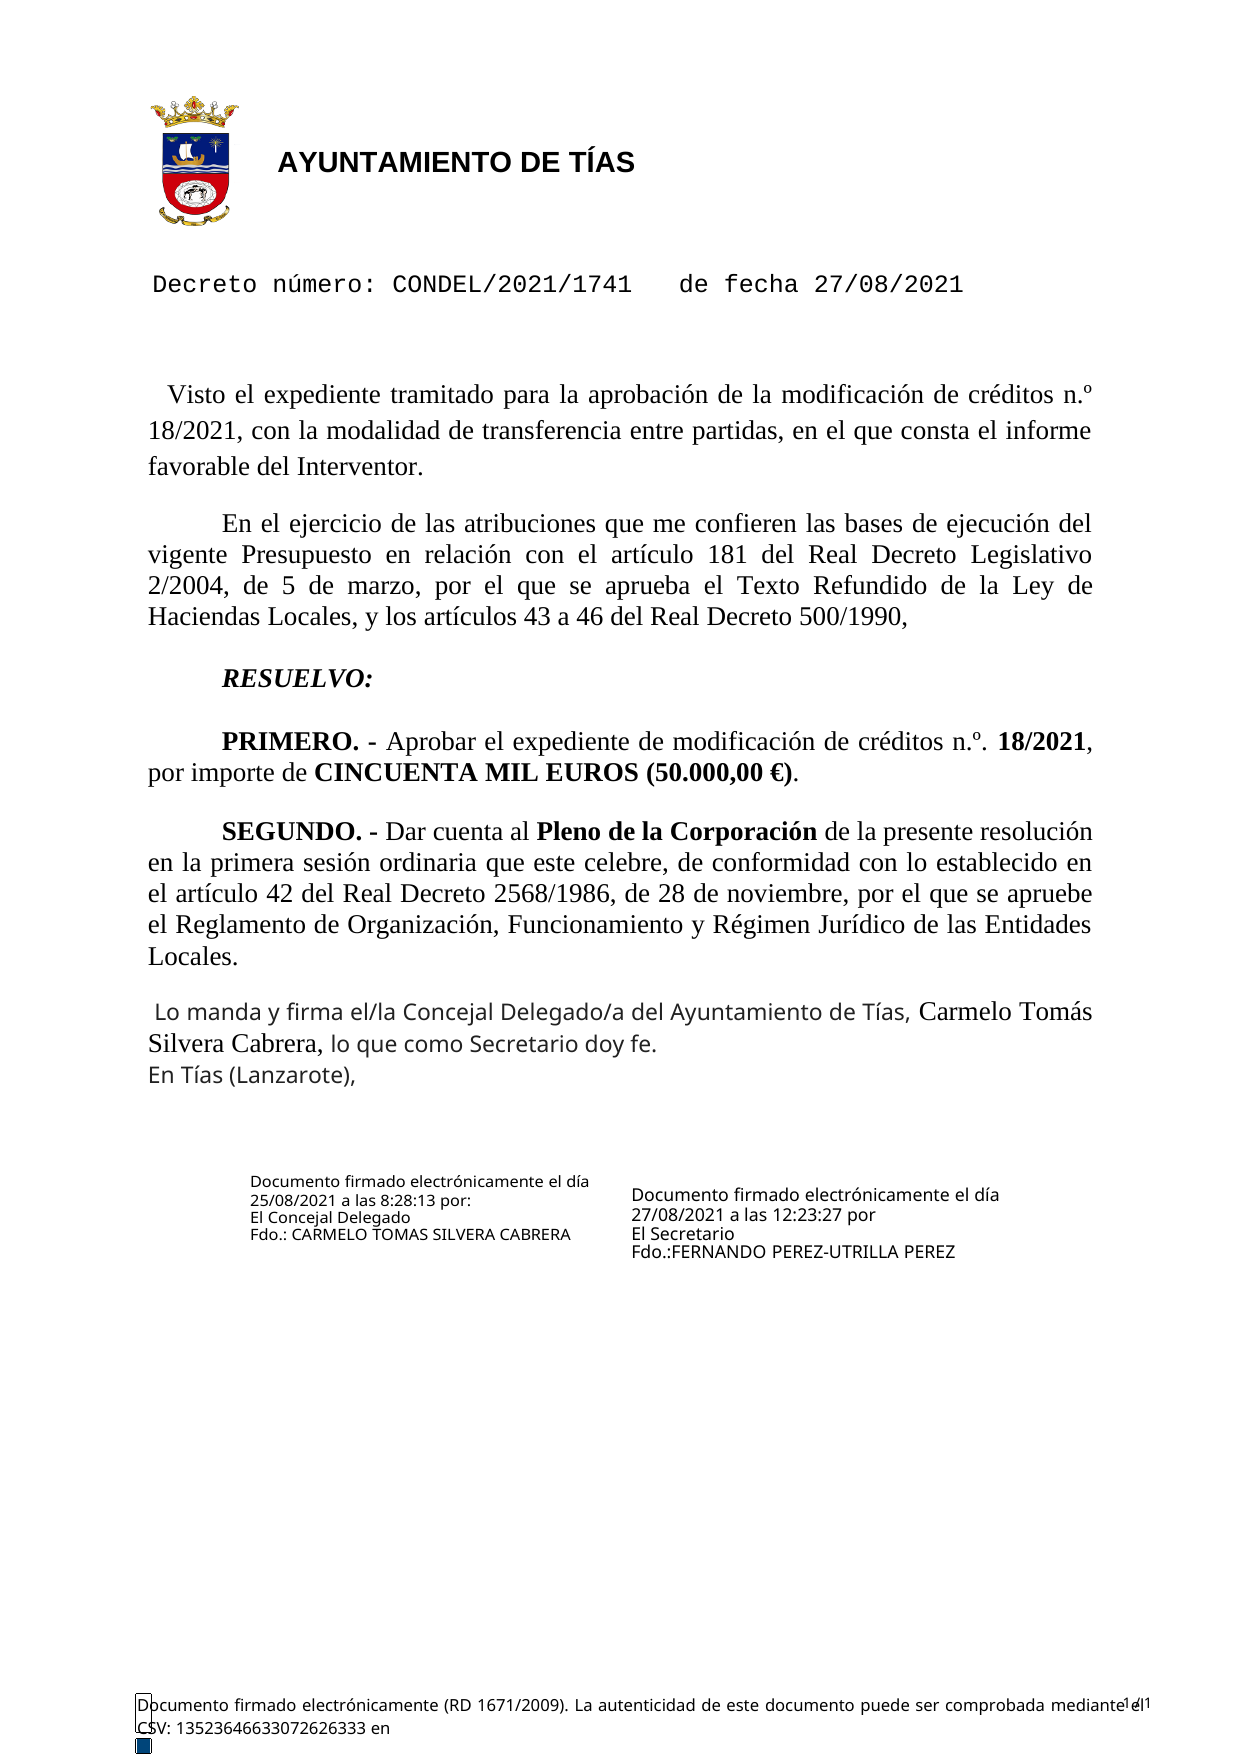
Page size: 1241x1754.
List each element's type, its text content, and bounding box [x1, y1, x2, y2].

text 1 / 1 [136, 1694, 151, 1713]
text RESUELVO: [222, 662, 1163, 693]
text Documento firmado electrónicamente el día 27/08/2021 a las 12:23:27 por [631, 1184, 1061, 1226]
text Visto el expediente tramitado para la aprobación de la modificación de créditos n.º 18/2021, con la modalidad de transferencia entre partidas, en el que consta el informe favorable del Interventor. [148, 379, 1093, 481]
text En Tías (Lanzarote), [148, 1059, 1163, 1090]
text El Concejal Delegado [250, 1211, 593, 1226]
text 1 / 1 [152, 1693, 1152, 1713]
text PRIMERO. - Aprobar el expediente de modificación de créditos n.º. 18/2021, por importe de CINCUENTA MIL EUROS (50.000,00 €). [148, 725, 1093, 787]
text En el ejercicio de las atribuciones que me confieren las bases de ejecución del vigente Presupuesto en relación con el artículo 181 del Real Decreto Legislativo 2/2004, de 5 de marzo, por el que se aprueba el Texto Refundido de la Ley de Haciendas Locales, y los artículos 43 a 46 del Real Decreto 500/1990, [148, 507, 1093, 631]
text AYUNTAMIENTO DE TÍAS [277, 145, 1163, 179]
text Fdo.: CARMELO TOMAS SILVERA CABRERA [250, 1226, 593, 1244]
text El Secretario [631, 1226, 1163, 1243]
text SEGUNDO. - Dar cuenta al Pleno de la Corporación de la presente resolución en la primera sesión ordinaria que este celebre, de conformidad con lo establecido en el artículo 42 del Real Decreto 2568/1986, de 28 de noviembre, por el que se apruebe el Reglamento de Organización, Funcionamiento y Régimen Jurídico de las Entidades Locales. [148, 815, 1093, 971]
text Decreto número: CONDEL/2021/1741 de fecha 27/08/2021 [152, 272, 1163, 300]
text Fdo.:FERNANDO PEREZ-UTRILLA PEREZ [631, 1243, 1163, 1263]
text Lo manda y firma el/la Concejal Delegado/a del Ayuntamiento de Tías, Carmelo Tomás Silvera Cabrera, lo que como Secretario doy fe. [148, 995, 1093, 1059]
text Documento firmado electrónicamente el día 25/08/2021 a las 8:28:13 por: [250, 1172, 593, 1211]
